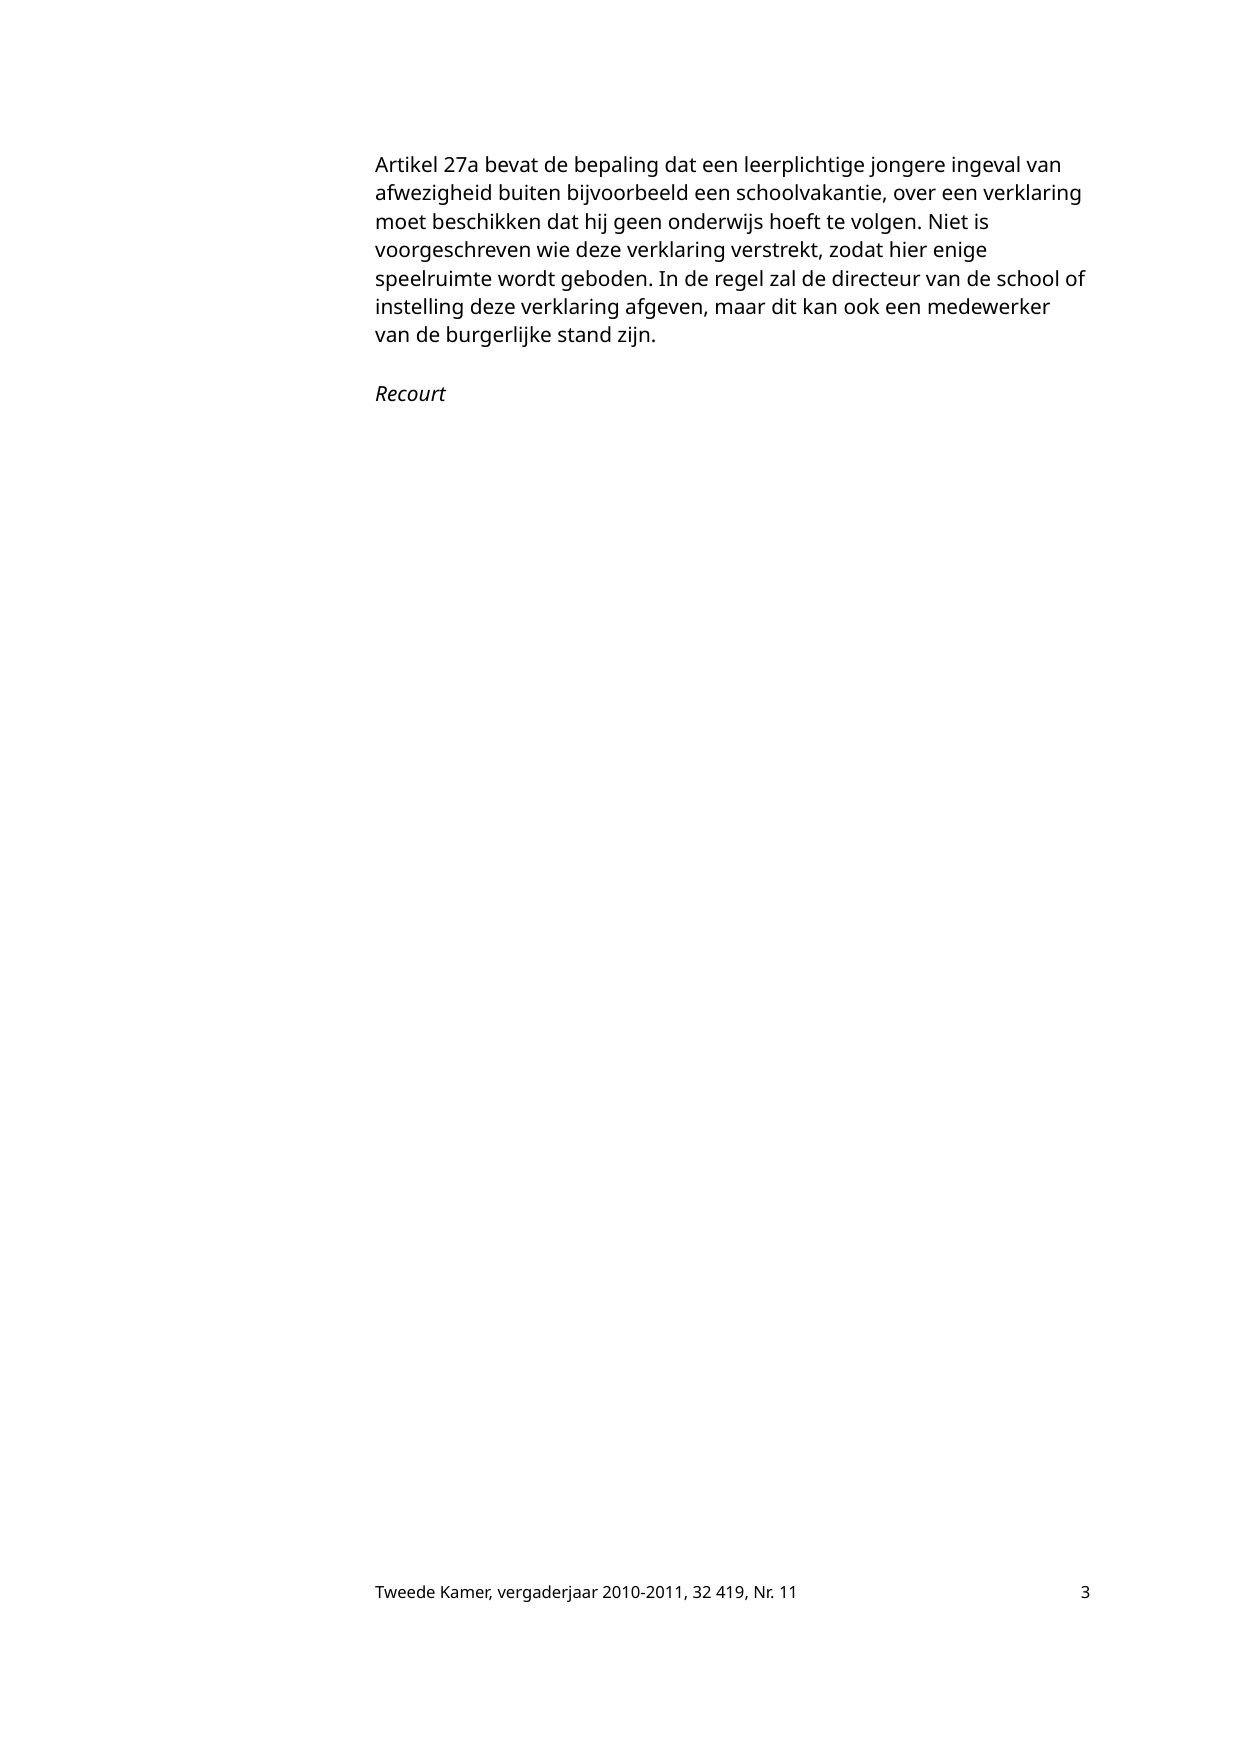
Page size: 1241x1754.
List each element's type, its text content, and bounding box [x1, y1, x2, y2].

text Artikel 27a bevat de bepaling dat een leerplichtige jongere ingeval van afwezigheid buiten bijvoorbeeld een schoolvakantie, over een verklaring moet beschikken dat hij geen onderwijs hoeft te volgen. Niet is voorgeschreven wie deze verklaring verstrekt, zodat hier enige speelruimte wordt geboden. In de regel zal de directeur van de school of instelling deze verklaring afgeven, maar dit kan ook een medewerker van de burgerlijke stand zijn. [375, 150, 1090, 349]
text Recourt [375, 379, 1090, 407]
